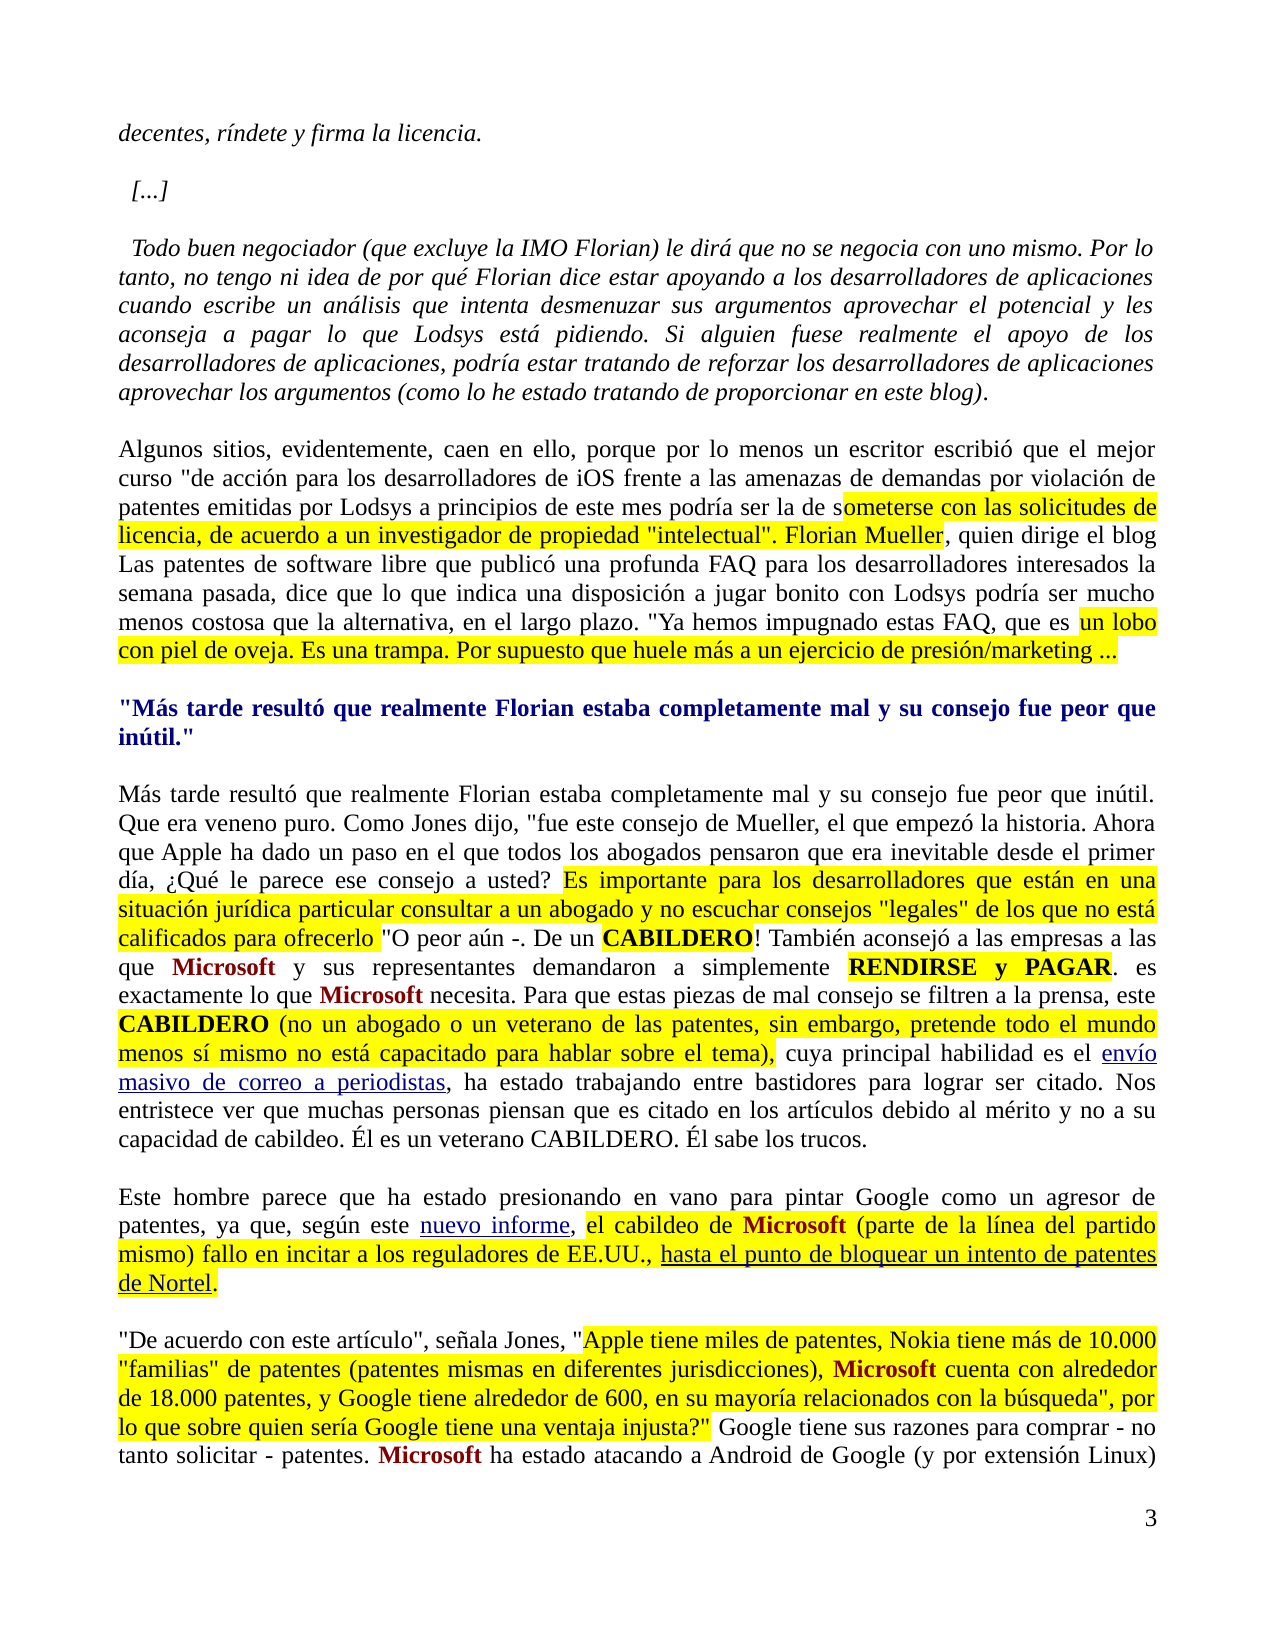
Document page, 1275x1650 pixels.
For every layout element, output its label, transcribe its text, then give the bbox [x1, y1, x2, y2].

text decentes, ríndete y firma la licencia. [118, 118, 1157, 147]
text Este hombre parece que ha estado presionando en vano para pintar Google como un agresor de patentes, ya que, según este nuevo informe, el cabildeo de Microsoft (parte de la línea del partido mismo) fallo en incitar a los reguladores de EE.UU., hasta el punto de bloquear un intento de patentes de Nortel. [118, 1182, 1157, 1297]
text "Más tarde resultó que realmente Florian estaba completamente mal y su consejo fue peor que inútil." [118, 693, 1157, 751]
text Algunos sitios, evidentemente, caen en ello, porque por lo menos un escritor escribió que el mejor curso "de acción para los desarrolladores de iOS frente a las amenazas de demandas por violación de patentes emitidas por Lodsys a principios de este mes podría ser la de someterse con las solicitudes de licencia, de acuerdo a un investigador de propiedad "intelectual". Florian Mueller, quien dirige el blog Las patentes de software libre que publicó una profunda FAQ para los desarrolladores interesados la semana pasada, dice que lo que indica una disposición a jugar bonito con Lodsys podría ser mucho menos costosa que la alternativa, en el largo plazo. "Ya hemos impugnado estas FAQ, que es un lobo con piel de oveja. Es una trampa. Por supuesto que huele más a un ejercicio de presión/marketing ... [118, 434, 1157, 664]
text [...] [118, 176, 1157, 204]
text Más tarde resultó que realmente Florian estaba completamente mal y su consejo fue peor que inútil. Que era veneno puro. Como Jones dijo, "fue este consejo de Mueller, el que empezó la historia. Ahora que Apple ha dado un paso en el que todos los abogados pensaron que era inevitable desde el primer día, ¿Qué le parece ese consejo a usted? Es importante para los desarrolladores que están en una situación jurídica particular consultar a un abogado y no escuchar consejos "legales" de los que no está calificados para ofrecerlo "O peor aún -. De un CABILDERO! También aconsejó a las empresas a las que Microsoft y sus representantes demandaron a simplemente RENDIRSE y PAGAR. es exactamente lo que Microsoft necesita. Para que estas piezas de mal consejo se filtren a la prensa, este CABILDERO (no un abogado o un veterano de las patentes, sin embargo, pretende todo el mundo menos sí mismo no está capacitado para hablar sobre el tema), cuya principal habilidad es el envío masivo de correo a periodistas, ha estado trabajando entre bastidores para lograr ser citado. Nos entristece ver que muchas personas piensan que es citado en los artículos debido al mérito y no a su capacidad de cabildeo. Él es un veterano CABILDERO. Él sabe los trucos. [118, 779, 1157, 1153]
text "De acuerdo con este artículo", señala Jones, "Apple tiene miles de patentes, Nokia tiene más de 10.000 "familias" de patentes (patentes mismas en diferentes jurisdicciones), Microsoft cuenta con alrededor de 18.000 patentes, y Google tiene alrededor de 600, en su mayoría relacionados con la búsqueda", por lo que sobre quien sería Google tiene una ventaja injusta?" Google tiene sus razones para comprar - no tanto solicitar - patentes. Microsoft ha estado atacando a Android de Google (y por extensión Linux) [118, 1326, 1157, 1469]
text Todo buen negociador (que excluye la IMO Florian) le dirá que no se negocia con uno mismo. Por lo tanto, no tengo ni idea de por qué Florian dice estar apoyando a los desarrolladores de aplicaciones cuando escribe un análisis que intenta desmenuzar sus argumentos aprovechar el potencial y les aconseja a pagar lo que Lodsys está pidiendo. Si alguien fuese realmente el apoyo de los desarrolladores de aplicaciones, podría estar tratando de reforzar los desarrolladores de aplicaciones aprovechar los argumentos (como lo he estado tratando de proporcionar en este blog). [118, 233, 1157, 406]
